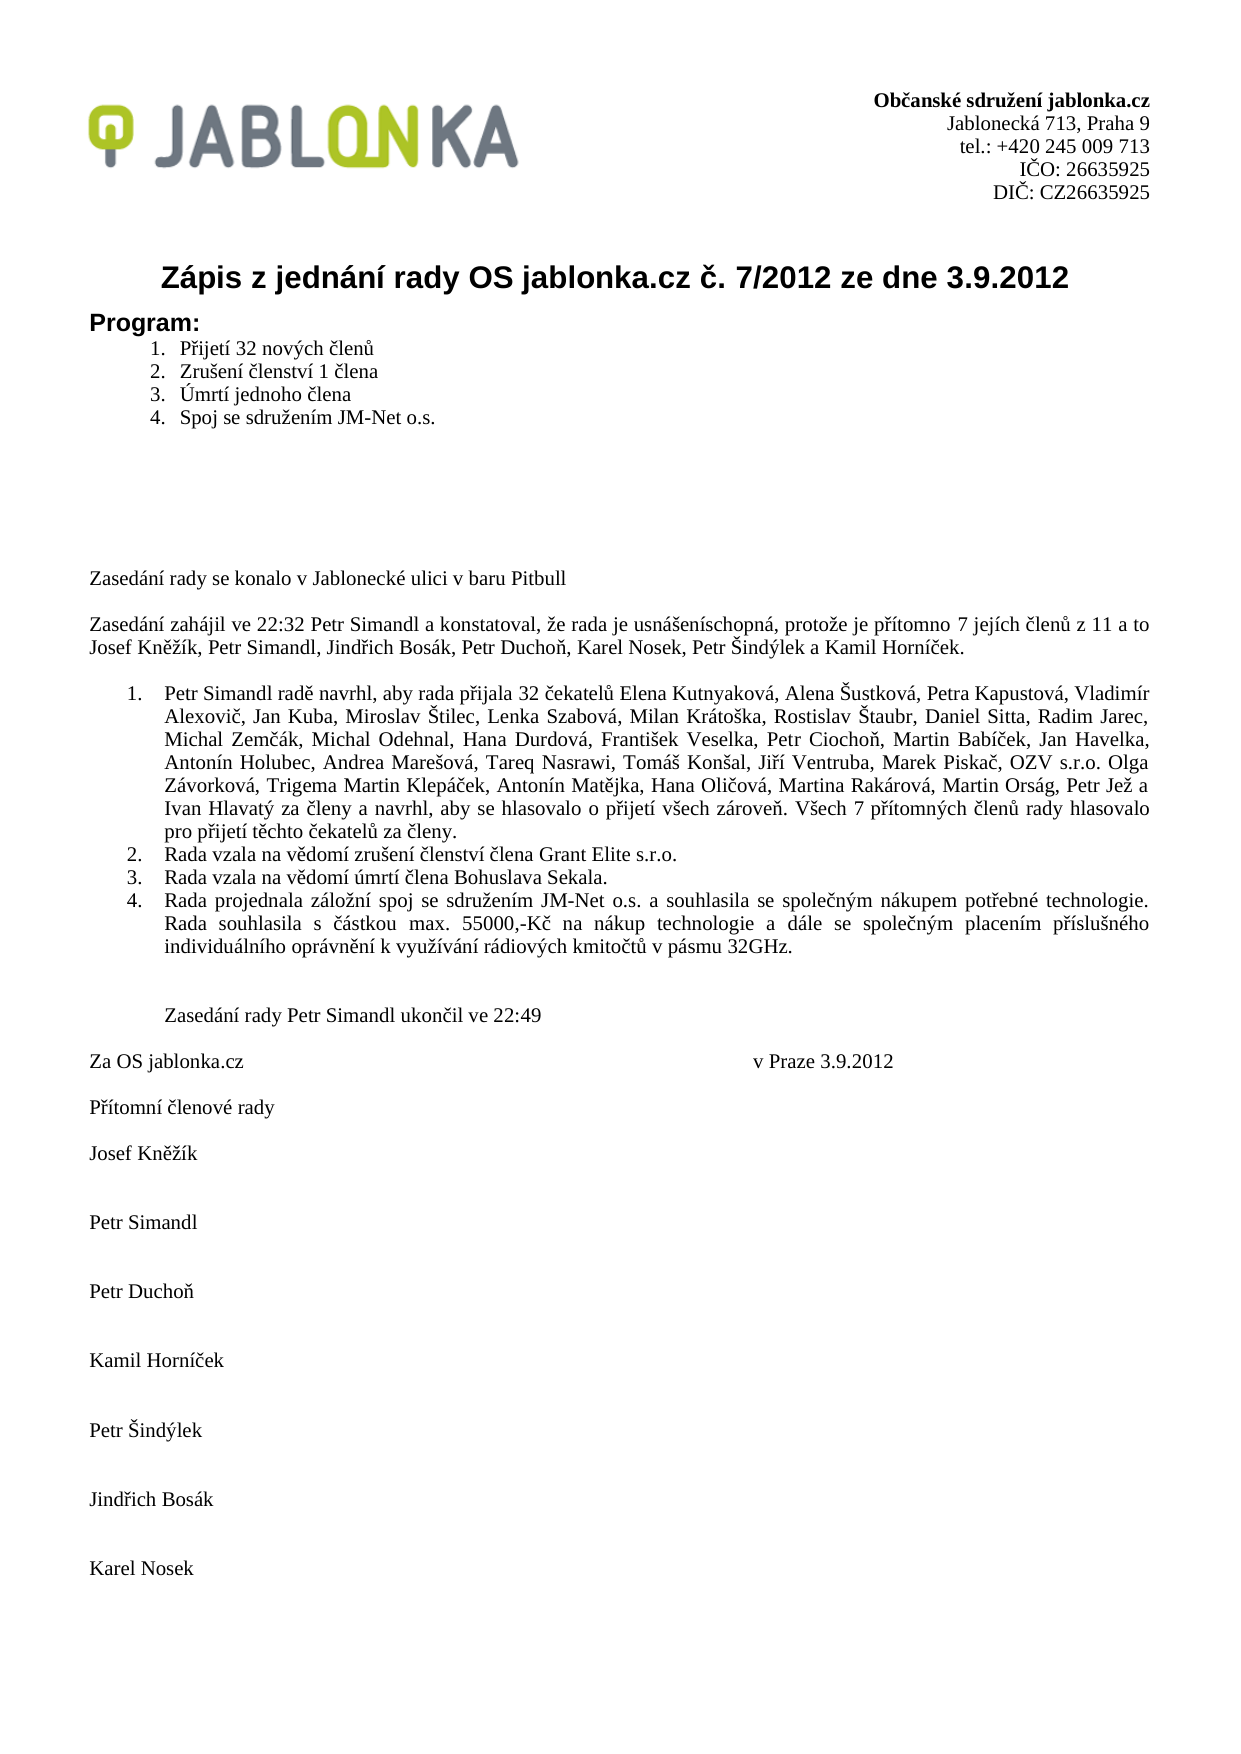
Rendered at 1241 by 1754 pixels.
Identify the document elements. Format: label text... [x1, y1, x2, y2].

text Zasedání zahájil ve 22:32 Petr Simandl a konstatoval, že rada je usnášeníschopná, protože je přítomno 7 jejích členů z 11 a to Josef Kněžík, Petr Simandl, Jindřich Bosák, Petr Duchoň, Karel Nosek, Petr Šindýlek a Kamil Horníček. [89, 590, 1150, 659]
list Zrušení členství 1 člena [150, 359, 1150, 382]
text Petr Duchoň [89, 1280, 1150, 1303]
text Za OS jablonka.cz v Praze 3.9.2012 [89, 1050, 1150, 1073]
list Rada projednala záložní spoj se sdružením JM-Net o.s. a souhlasila se společným nákupem potřebné technologie. Rada souhlasila s částkou max. 55000,-Kč na nákup technologie a dále se společným placením příslušného individuálního oprávnění k využívání rádiových kmitočtů v pásmu 32GHz. [127, 889, 1150, 958]
list Rada vzala na vědomí zrušení členství člena Grant Elite s.r.o. [127, 843, 1150, 866]
text Přítomní členové rady [89, 1096, 1150, 1119]
list Úmrtí jednoho člena [150, 382, 1150, 406]
list Zasedání rady Petr Simandl ukončil ve 22:49 [127, 1004, 1150, 1027]
text Josef Kněžík [89, 1142, 1150, 1165]
text Kamil Horníček [89, 1349, 1150, 1372]
text Jindřich Bosák [89, 1487, 1150, 1511]
text Zasedání rady se konalo v Jablonecké ulici v baru Pitbull [89, 567, 1150, 590]
list Rada vzala na vědomí úmrtí člena Bohuslava Sekala. [127, 866, 1150, 889]
text Petr Simandl [89, 1211, 1150, 1234]
text Karel Nosek [89, 1557, 1150, 1579]
list Přijetí 32 nových členů [150, 336, 1150, 359]
subtitle Zápis z jednání rady OS jablonka.cz č. 7/2012 ze dne 3.9.2012 [89, 259, 1150, 296]
text Program: [89, 308, 1150, 336]
picture [71, 89, 535, 184]
list Spoj se sdružením JM-Net o.s. [150, 406, 1150, 428]
text Petr Šindýlek [89, 1418, 1150, 1441]
list Petr Simandl radě navrhl, aby rada přijala 32 čekatelů Elena Kutnyaková, Alena Šustková, Petra Kapustová, Vladimír Alexovič, Jan Kuba, Miroslav Štilec, Lenka Szabová, Milan Krátoška, Rostislav Štaubr, Daniel Sitta, Radim Jarec, Michal Zemčák, Michal Odehnal, Hana Durdová, František Veselka, Petr Ciochoň, Martin Babíček, Jan Havelka, Antonín Holubec, Andrea Marešová, Tareq Nasrawi, Tomáš Konšal, Jiří Ventruba, Marek Piskač, OZV s.r.o. Olga Závorková, Trigema Martin Klepáček, Antonín Matějka, Hana Oličová, Martina Rakárová, Martin Orság, Petr Jež a Ivan Hlavatý za členy a navrhl, aby se hlasovalo o přijetí všech zároveň. Všech 7 přítomných členů rady hlasovalo pro přijetí těchto čekatelů za členy. [127, 682, 1150, 843]
